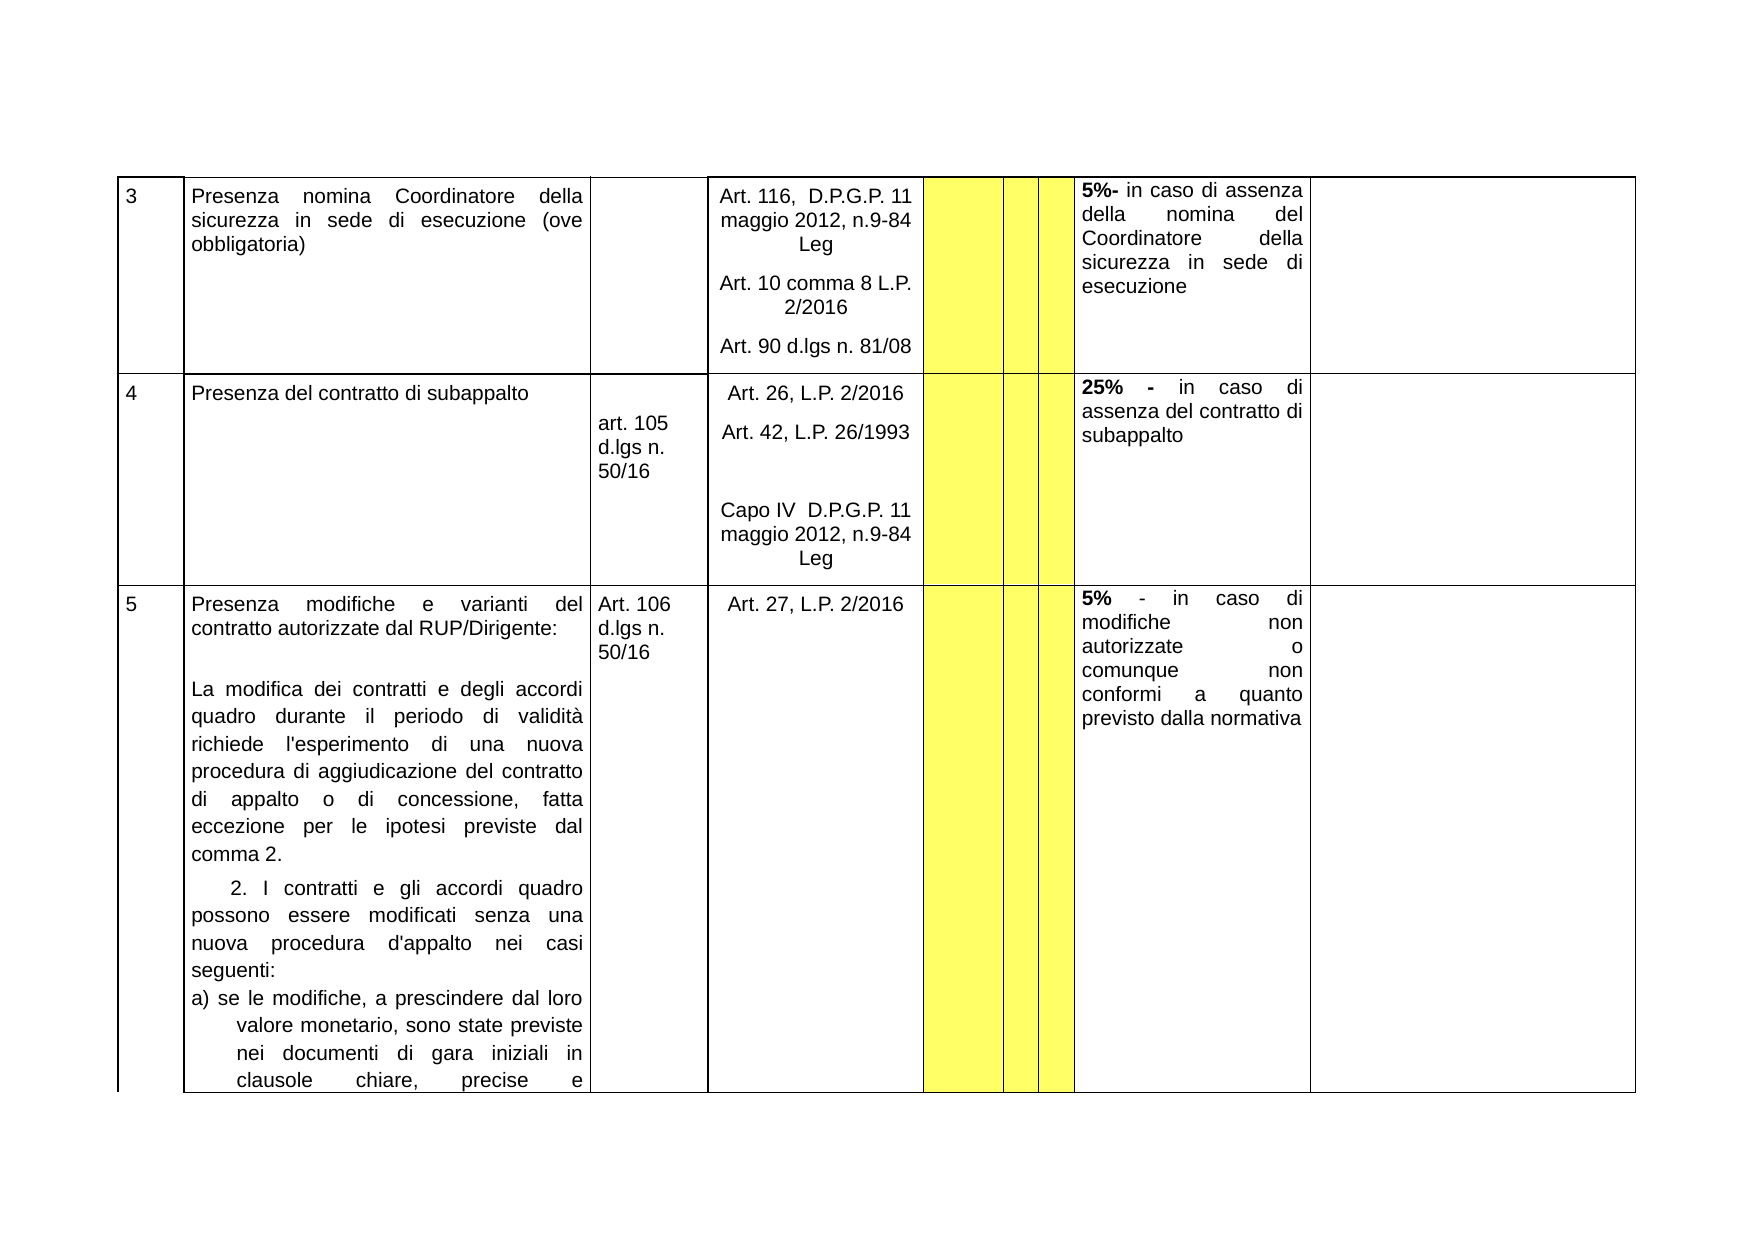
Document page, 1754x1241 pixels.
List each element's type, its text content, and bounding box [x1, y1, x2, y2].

table_cell [591, 178, 707, 373]
table_cell Art. 27, L.P. 2/2016 [709, 586, 923, 1092]
table_cell 4 [119, 374, 183, 584]
table_cell [924, 586, 1003, 1092]
table_cell [1311, 178, 1635, 373]
table_cell 3 [119, 178, 183, 373]
table_cell [1004, 178, 1038, 373]
table_cell [1039, 586, 1074, 1092]
table_cell Art. 106 d.lgs n. 50/16 [591, 586, 707, 1092]
table_cell Presenza nomina Coordinatore della sicurezza in sede di esecuzione (ove obbligatoria) [185, 178, 590, 373]
table_cell Presenza modifiche e varianti del contratto autorizzate dal RUP/Dirigente: La modifica dei contratti e degli accordi quadro durante il periodo di validità richiede l'esperimento di una nuova procedura di aggiudicazione del contratto di appalto o di concessione, fatta eccezione per le ipotesi previste dal comma 2. 2. I contratti e gli accordi quadro possono essere modificati senza una nuova procedura d'appalto nei casi seguenti: a) se le modifiche, a prescindere dal loro valore monetario, sono state previste nei documenti di gara iniziali in clausole chiare, precise e [185, 586, 590, 1092]
table_cell [1004, 374, 1038, 584]
table_cell 5% - in caso di modifiche non autorizzate o comunque non conformi a quanto previsto dalla normativa [1075, 586, 1310, 1092]
table_cell Art. 116, D.P.G.P. 11 maggio 2012, n.9-84 Leg Art. 10 comma 8 L.P. 2/2016 Art. 90 d.lgs n. 81/08 [709, 178, 923, 373]
table_cell Presenza del contratto di subappalto [185, 375, 590, 584]
table_cell [1039, 374, 1074, 584]
table_cell [1311, 586, 1635, 1092]
table_cell [1311, 374, 1635, 584]
table_cell art. 105 d.lgs n. 50/16 [591, 375, 707, 584]
table_cell Art. 26, L.P. 2/2016 Art. 42, L.P. 26/1993 Capo IV D.P.G.P. 11 maggio 2012, n.9-84 Leg [709, 374, 923, 584]
table_cell [1004, 586, 1038, 1092]
table_cell [1039, 178, 1074, 373]
table_cell 5 [119, 586, 183, 1092]
table_cell 25% - in caso di assenza del contratto di subappalto [1075, 374, 1310, 584]
table_cell [924, 374, 1003, 584]
table_cell [924, 178, 1003, 373]
table_cell 5%- in caso di assenza della nomina del Coordinatore della sicurezza in sede di esecuzione [1075, 178, 1310, 373]
